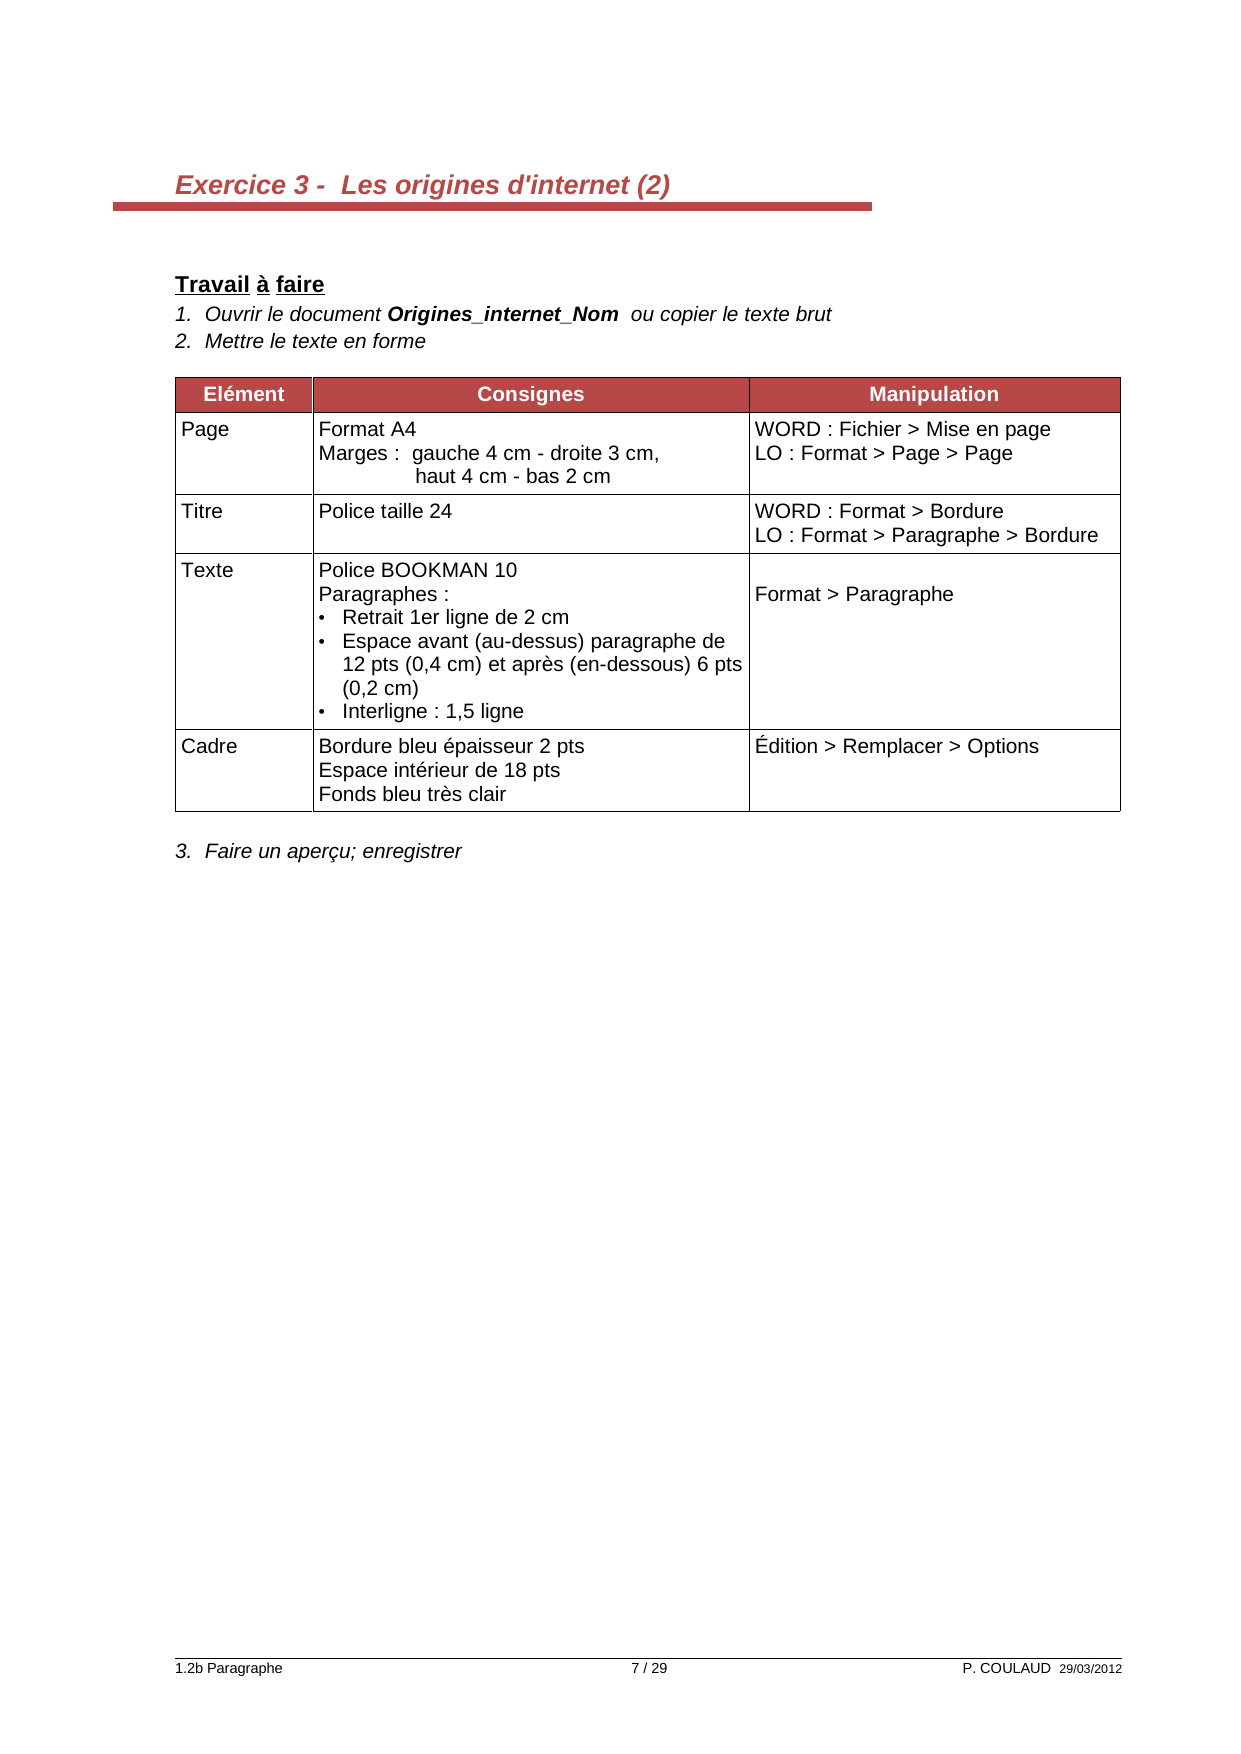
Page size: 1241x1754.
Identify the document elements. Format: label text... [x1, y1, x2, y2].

table_cell Format A4 Marges : gauche 4 cm - droite 3 cm, haut 4 cm - bas 2 cm [314, 413, 749, 494]
list Mettre le texte en forme [175, 330, 1122, 353]
table_cell WORD : Format > Bordure LO : Format > Paragraphe > Bordure [750, 495, 1120, 553]
subtitle Les origines d'internet (2) [112, 167, 872, 211]
list Ouvrir le document Origines_internet_Nom ou copier le texte brut [175, 302, 1122, 326]
table_cell Texte [176, 554, 312, 729]
table_header Manipulation [750, 378, 1120, 412]
table_header Consignes [314, 378, 749, 412]
subtitle Travail à faire [175, 272, 1122, 298]
table_cell Page [176, 413, 312, 494]
table_cell Format > Paragraphe [750, 554, 1120, 729]
table_cell Police taille 24 [314, 495, 749, 553]
table_cell Bordure bleu épaisseur 2 pts Espace intérieur de 18 pts Fonds bleu très clair [314, 730, 749, 811]
table_cell Police BOOKMAN 10 Paragraphes : Retrait 1er ligne de 2 cm Espace avant (au-dessus) paragraphe de 12 pts (0,4 cm) et après (en-dessous) 6 pts (0,2 cm) Interligne : 1,5 ligne [314, 554, 749, 729]
table_cell Cadre [176, 730, 312, 811]
table_cell WORD : Fichier > Mise en page LO : Format > Page > Page [750, 413, 1120, 494]
table_header Elément [176, 378, 312, 412]
table_cell Édition > Remplacer > Options [750, 730, 1120, 811]
table_cell Titre [176, 495, 312, 553]
list Faire un aperçu; enregistrer [175, 839, 1122, 863]
